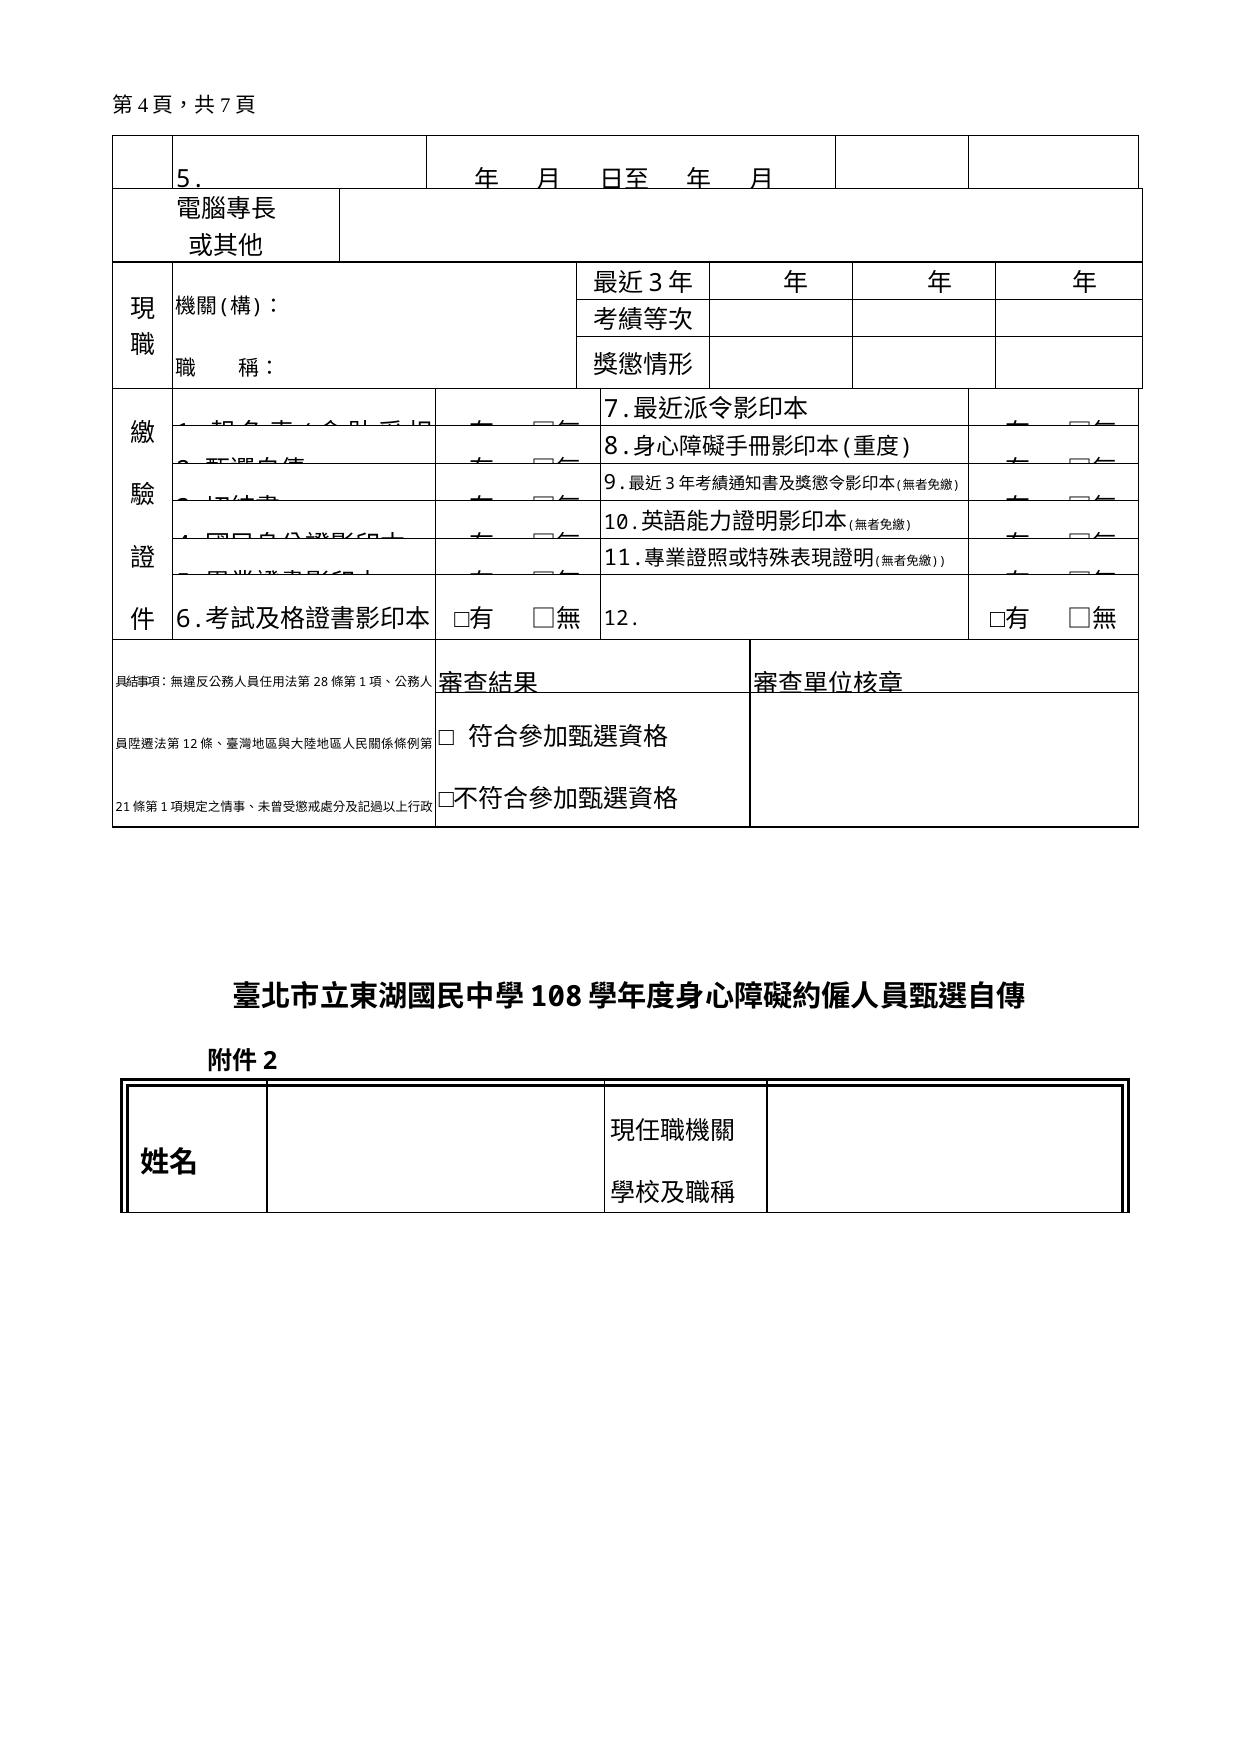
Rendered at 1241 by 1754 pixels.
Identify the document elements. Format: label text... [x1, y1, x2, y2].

table_cell 2.甄選自傳 [173, 426, 435, 463]
table_cell [751, 693, 1138, 826]
table_cell □有 □無 [436, 501, 600, 538]
table_cell □有 □無 [436, 464, 600, 500]
table_cell 最近3年 [577, 263, 709, 299]
table_cell 現 職 [113, 263, 172, 387]
table_cell 1.報名表(含貼妥相片) [173, 389, 435, 425]
table_cell [836, 136, 968, 188]
table_cell 10.英語能力證明影印本(無者免繳) [601, 501, 968, 538]
table_cell 11.專業證照或特殊表現證明(無者免繳)) [601, 539, 968, 574]
table_cell □有 □無 [969, 426, 1138, 463]
table_cell 9.最近3年考績通知書及獎懲令影印本(無者免繳) [601, 464, 968, 500]
table_header [268, 1087, 604, 1212]
table_cell 年 月 日至 年 月 日 [427, 136, 835, 188]
table_cell 7.最近派令影印本 [601, 389, 968, 425]
text 附件2 [112, 1015, 1146, 1077]
table_cell □有 □無 [969, 575, 1138, 638]
table_cell [853, 337, 995, 387]
table_cell □有 □無 [436, 539, 600, 574]
table_cell 繳 驗 證 件 [113, 389, 172, 638]
table_header 現任職機關學校及職稱 [605, 1087, 766, 1212]
table_cell 具結事項：無違反公務人員任用法第28條第1項、公務人員陞遷法第12條、臺灣地區與大陸地區人民關係條例第21條第1項規定之情事、未曾受懲戒處分及記過以上行政處分且未具有雙重國籍。以上如有不實除願負法律責任外，並同意取消錄取資格。 報考本人具結簽名： 日期： 年 月 日 [113, 640, 435, 826]
table_cell [1139, 500, 1143, 538]
table_cell 考績等次 [577, 300, 709, 336]
table_cell [1139, 425, 1143, 463]
table_header [768, 1087, 1121, 1212]
table_cell 年 [710, 263, 852, 299]
table_cell 獎懲情形 [577, 337, 709, 387]
table_cell 5.畢業證書影印本 [173, 539, 435, 574]
table_cell 6.考試及格證書影印本 [173, 575, 435, 638]
table_cell 5. [173, 136, 426, 188]
table_cell 12. [601, 575, 968, 638]
table_cell 審查單位核章 [751, 640, 1138, 692]
table_cell □有 □無 [969, 539, 1138, 574]
table_cell [113, 136, 172, 188]
table_cell 年 [996, 263, 1142, 299]
table_cell 3.切結書 [173, 464, 435, 500]
table_cell [969, 136, 1138, 188]
table_cell [1139, 538, 1143, 574]
table_header 姓名 [125, 1081, 266, 1212]
table_cell 審查結果 [436, 640, 749, 692]
table_cell 機關(構)： 職 稱： [173, 263, 576, 387]
table_cell □有 □無 [436, 389, 600, 425]
table_cell 符合參加甄選資格 □不符合參加甄選資格 [436, 693, 749, 826]
table_cell 電腦專長 或其他 [113, 189, 339, 261]
table_cell [853, 300, 995, 336]
table_cell [1139, 692, 1143, 826]
table_cell [710, 300, 852, 336]
table_cell [1139, 639, 1143, 692]
table_cell [1139, 389, 1143, 425]
table_cell [1139, 463, 1143, 500]
table_cell [996, 300, 1142, 336]
table_cell [996, 337, 1142, 387]
table_cell [1139, 574, 1143, 638]
table_cell [1139, 135, 1143, 188]
table_cell □有 □無 [436, 575, 600, 638]
table_cell □有 □無 [969, 389, 1138, 425]
table_cell □有 □無 [969, 464, 1138, 500]
table_cell □有 □無 [969, 501, 1138, 538]
table_header [768, 1081, 1125, 1212]
table_cell 8.身心障礙手冊影印本(重度) [601, 426, 968, 463]
table_cell □有 □無 [436, 426, 600, 463]
text 臺北市立東湖國民中學108學年度身心障礙約僱人員甄選自傳 [112, 952, 1146, 1015]
table_cell 年 [853, 263, 995, 299]
table_cell [340, 189, 1142, 261]
table_cell 4.國民身分證影印本 [173, 501, 435, 538]
table_cell [710, 337, 852, 387]
